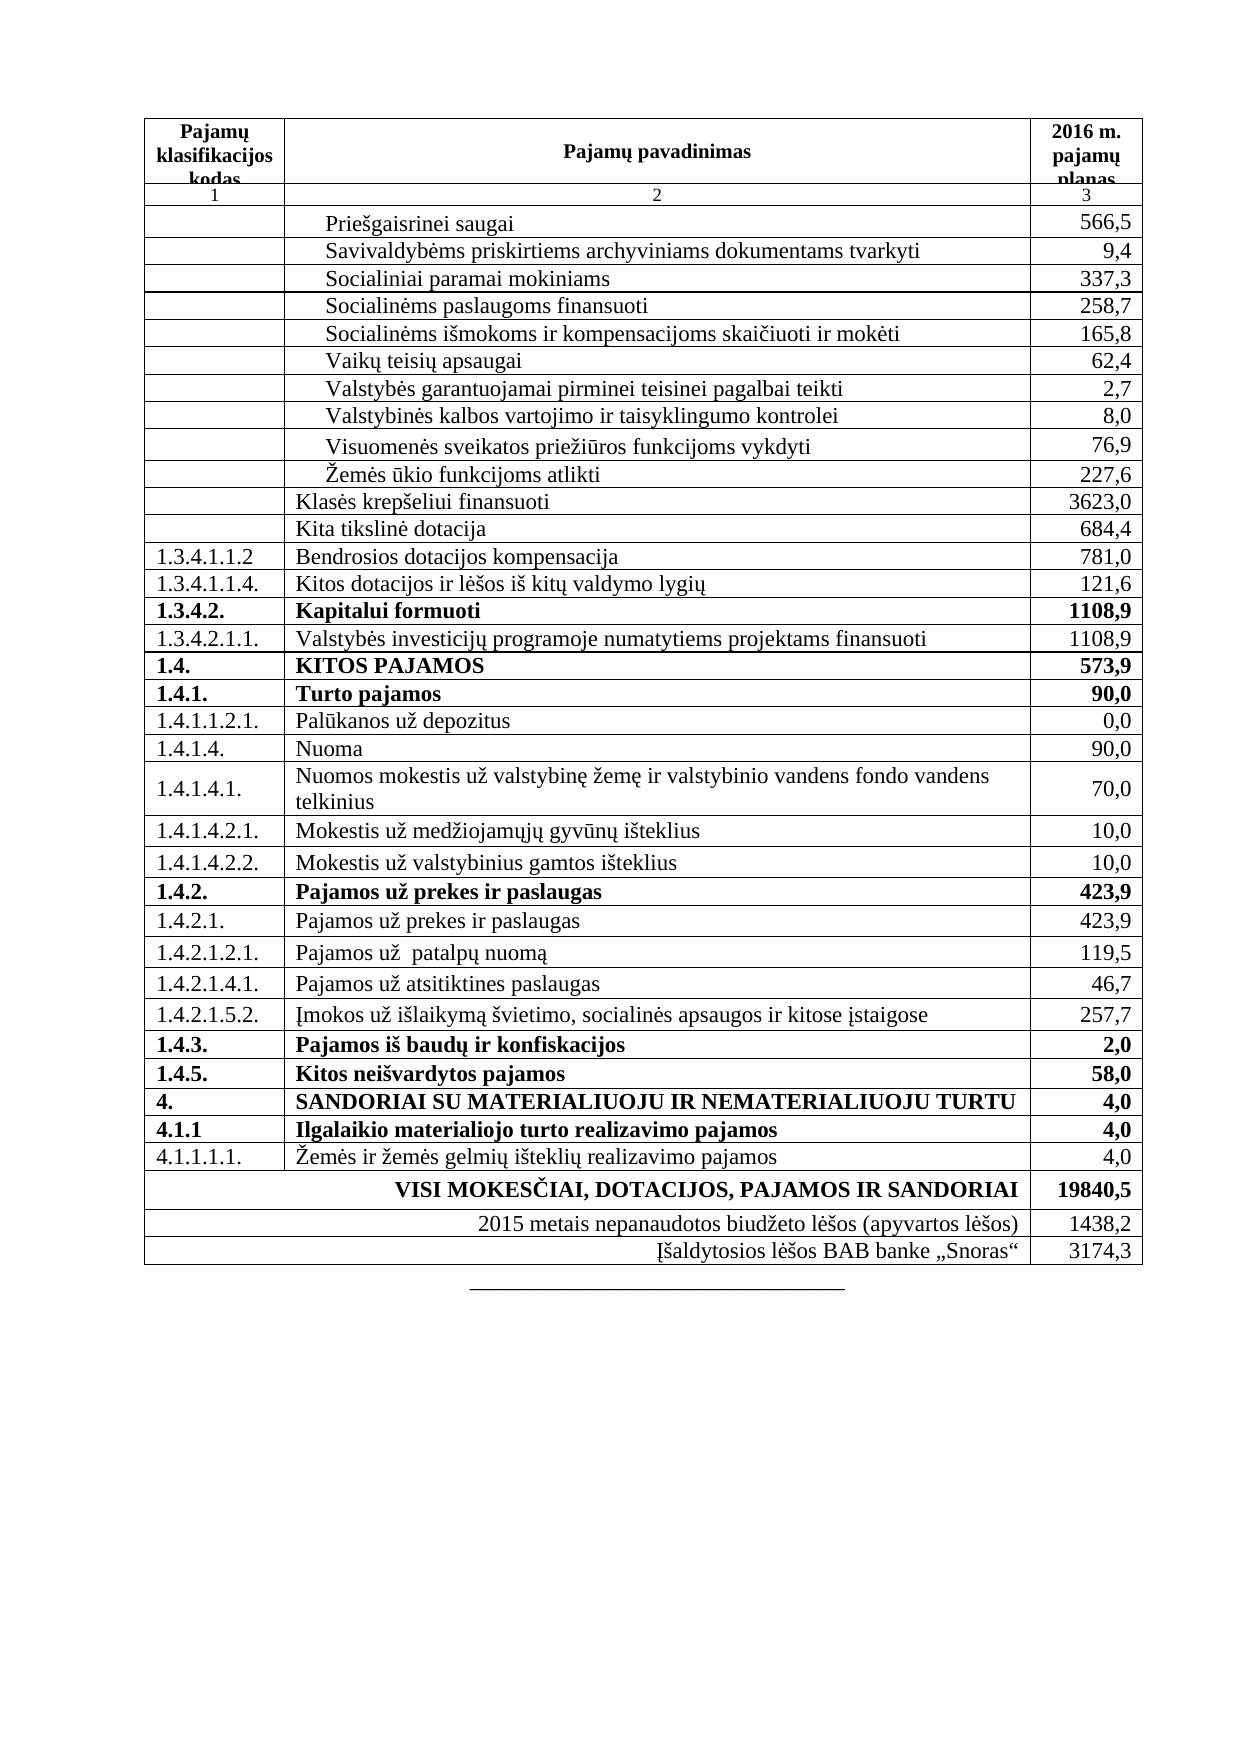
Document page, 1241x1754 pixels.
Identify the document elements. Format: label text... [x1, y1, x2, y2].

table_cell 3623,0 [1031, 488, 1142, 514]
table_cell Bendrosios dotacijos kompensacija [285, 543, 1030, 569]
table_cell 10,0 [1031, 847, 1142, 877]
table_cell 119,5 [1031, 937, 1142, 967]
table_cell [145, 206, 284, 237]
table_cell 684,4 [1031, 515, 1142, 542]
table_cell Savivaldybėms priskirtiems archyviniams dokumentams tvarkyti [285, 238, 1030, 264]
table_cell 1108,9 [1031, 598, 1142, 624]
table_cell 257,7 [1031, 999, 1142, 1029]
table_cell 19840,5 [1031, 1171, 1142, 1209]
table_cell 4,0 [1031, 1089, 1142, 1115]
table_cell 4.1.1.1.1. [145, 1143, 284, 1169]
table_cell 10,0 [1031, 816, 1142, 846]
table_cell Nuomos mokestis už valstybinę žemę ir valstybinio vandens fondo vandens telkinius [285, 762, 1030, 815]
table_cell 1.4.1.4. [145, 735, 284, 761]
table_cell Pajamos iš baudų ir konfiskacijos [285, 1031, 1030, 1058]
table_cell VISI MOKESČIAI, DOTACIJOS, PAJAMOS IR SANDORIAI [145, 1171, 1030, 1209]
table_cell 258,7 [1031, 293, 1142, 319]
table_cell Priešgaisrinei saugai [285, 206, 1030, 237]
table_cell 1.4.2. [145, 878, 284, 904]
table_cell Mokestis už medžiojamųjų gyvūnų išteklius [285, 816, 1030, 846]
table_cell 227,6 [1031, 461, 1142, 487]
table_cell 1108,9 [1031, 625, 1142, 651]
table_cell Vaikų teisių apsaugai [285, 347, 1030, 373]
table_cell Įšaldytosios lėšos BAB banke „Snoras“ [145, 1237, 1030, 1263]
table_cell 4,0 [1031, 1116, 1142, 1142]
table_cell Kitos neišvardytos pajamos [285, 1059, 1030, 1087]
table_cell Nuoma [285, 735, 1030, 761]
table_cell 4. [145, 1089, 284, 1115]
table_cell 1.4.1.4.2.2. [145, 847, 284, 877]
table_cell 1.4.2.1.5.2. [145, 999, 284, 1029]
table_cell 1.3.4.2.1.1. [145, 625, 284, 651]
table_cell 58,0 [1031, 1059, 1142, 1087]
table_cell Turto pajamos [285, 680, 1030, 706]
table_cell [145, 515, 284, 542]
table_cell Ilgalaikio materialiojo turto realizavimo pajamos [285, 1116, 1030, 1142]
table_cell 1 [145, 184, 284, 205]
table_cell 1.4.2.1.2.1. [145, 937, 284, 967]
table_cell [145, 429, 284, 459]
table_cell Pajamos už patalpų nuomą [285, 937, 1030, 967]
table_cell Žemės ir žemės gelmių išteklių realizavimo pajamos [285, 1143, 1030, 1169]
table_cell Socialinėms paslaugoms finansuoti [285, 293, 1030, 319]
table_cell 1.4.1. [145, 680, 284, 706]
table_cell 1.3.4.1.1.4. [145, 570, 284, 597]
table_cell [145, 320, 284, 346]
table_cell [145, 375, 284, 401]
table_cell 1.4.1.4.2.1. [145, 816, 284, 846]
table_cell 1.3.4.2. [145, 598, 284, 624]
table_cell 90,0 [1031, 735, 1142, 761]
table_cell 90,0 [1031, 680, 1142, 706]
table_cell 3174,3 [1031, 1237, 1142, 1263]
table_cell Pajamos už atsitiktines paslaugas [285, 968, 1030, 998]
table_cell 566,5 [1031, 206, 1142, 237]
table_cell 1.4.5. [145, 1059, 284, 1087]
table_cell Valstybės investicijų programoje numatytiems projektams finansuoti [285, 625, 1030, 651]
table_header Pajamų klasifikacijos kodas [145, 119, 284, 183]
table_cell 8,0 [1031, 402, 1142, 428]
table_cell Visuomenės sveikatos priežiūros funkcijoms vykdyti [285, 429, 1030, 459]
table_cell 70,0 [1031, 762, 1142, 815]
table_cell [145, 347, 284, 373]
table_cell Kitos dotacijos ir lėšos iš kitų valdymo lygių [285, 570, 1030, 597]
table_cell 0,0 [1031, 707, 1142, 733]
table_header Pajamų pavadinimas [285, 119, 1030, 183]
table_cell Įmokos už išlaikymą švietimo, socialinės apsaugos ir kitose įstaigose [285, 999, 1030, 1029]
table_cell Žemės ūkio funkcijoms atlikti [285, 461, 1030, 487]
table_cell 573,9 [1031, 653, 1142, 679]
table_cell 2,0 [1031, 1031, 1142, 1058]
table_cell 165,8 [1031, 320, 1142, 346]
table_cell KITOS PAJAMOS [285, 653, 1030, 679]
table_cell Valstybinės kalbos vartojimo ir taisyklingumo kontrolei [285, 402, 1030, 428]
table_cell Mokestis už valstybinius gamtos išteklius [285, 847, 1030, 877]
table_cell [145, 265, 284, 291]
table_cell 1438,2 [1031, 1210, 1142, 1236]
table_cell 2 [285, 184, 1030, 205]
table_cell SANDORIAI SU MATERIALIUOJU IR NEMATERIALIUOJU TURTU [285, 1089, 1030, 1115]
table_cell Klasės krepšeliui finansuoti [285, 488, 1030, 514]
table_cell 337,3 [1031, 265, 1142, 291]
table_cell [145, 461, 284, 487]
table_cell [145, 293, 284, 319]
table_cell 2,7 [1031, 375, 1142, 401]
text ______________________________ [133, 1264, 1181, 1293]
table_cell 46,7 [1031, 968, 1142, 998]
table_cell 1.4.1.4.1. [145, 762, 284, 815]
table_cell 423,9 [1031, 906, 1142, 936]
table_cell 1.4. [145, 653, 284, 679]
table_cell 121,6 [1031, 570, 1142, 597]
table_cell 423,9 [1031, 878, 1142, 904]
table_cell 3 [1031, 184, 1142, 205]
table_cell Kita tikslinė dotacija [285, 515, 1030, 542]
table_cell 4,0 [1031, 1143, 1142, 1169]
table_cell [145, 488, 284, 514]
table_cell 1.4.3. [145, 1031, 284, 1058]
table_cell 1.4.2.1. [145, 906, 284, 936]
table_cell Palūkanos už depozitus [285, 707, 1030, 733]
table_cell Pajamos už prekes ir paslaugas [285, 906, 1030, 936]
table_cell Socialinėms išmokoms ir kompensacijoms skaičiuoti ir mokėti [285, 320, 1030, 346]
table_cell 781,0 [1031, 543, 1142, 569]
table_cell 2015 metais nepanaudotos biudžeto lėšos (apyvartos lėšos) [145, 1210, 1030, 1236]
table_cell 76,9 [1031, 429, 1142, 459]
table_cell Kapitalui formuoti [285, 598, 1030, 624]
table_cell 1.3.4.1.1.2 [145, 543, 284, 569]
table_cell [145, 402, 284, 428]
table_cell Valstybės garantuojamai pirminei teisinei pagalbai teikti [285, 375, 1030, 401]
table_cell 4.1.1 [145, 1116, 284, 1142]
table_cell Pajamos už prekes ir paslaugas [285, 878, 1030, 904]
table_cell [145, 238, 284, 264]
table_cell 1.4.2.1.4.1. [145, 968, 284, 998]
table_cell 9,4 [1031, 238, 1142, 264]
table_cell Socialiniai paramai mokiniams [285, 265, 1030, 291]
table_cell 62,4 [1031, 347, 1142, 373]
table_cell 1.4.1.1.2.1. [145, 707, 284, 733]
table_header 2016 m. pajamų planas [1031, 119, 1142, 183]
